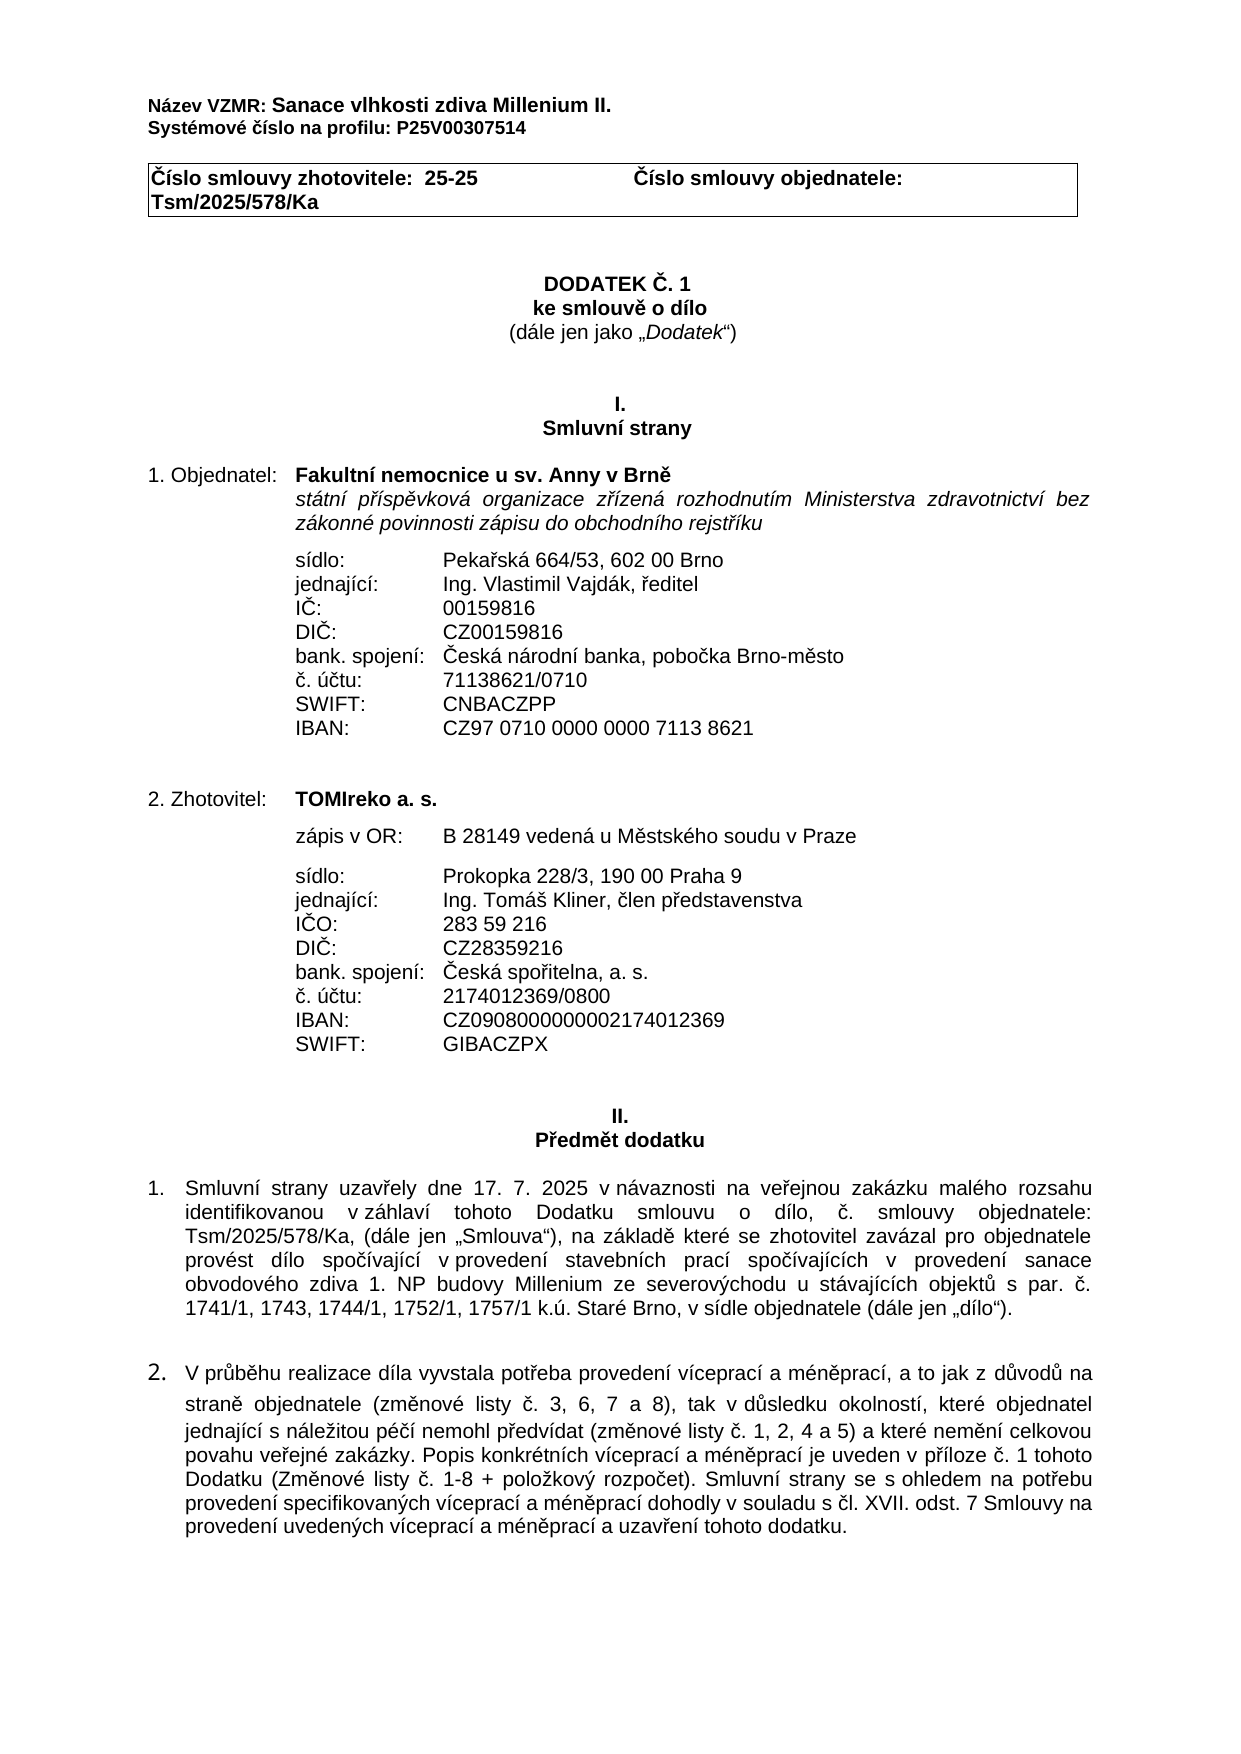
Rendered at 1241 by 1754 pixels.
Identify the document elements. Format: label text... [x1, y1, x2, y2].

text státní příspěvková organizace zřízená rozhodnutím Ministerstva zdravotnictví bez zákonné povinnosti zápisu do obchodního rejstříku [295, 487, 1093, 535]
subtitle II. [147, 1104, 1093, 1128]
text jednající: Ing. Vlastimil Vajdák, ředitel [221, 572, 1093, 596]
text bank. spojení: Česká spořitelna, a. s. [221, 960, 1093, 984]
text IBAN: CZ0908000000002174012369 [221, 1008, 1093, 1032]
text SWIFT: CNBACZPP [221, 691, 1093, 715]
list V průběhu realizace díla vyvstala potřeba provedení víceprací a méněprací, a to jak z důvodů na straně objednatele (změnové listy č. 3, 6, 7 a 8), tak v důsledku okolností, které objednatel jednající s náležitou péčí nemohl předvídat (změnové listy č. 1, 2, 4 a 5) a které nemění celkovou povahu veřejné zakázky. Popis konkrétních víceprací a méněprací je uveden v příloze č. 1 tohoto Dodatku (Změnové listy č. 1-8 + položkový rozpočet). Smluvní strany se s ohledem na potřebu provedení specifikovaných víceprací a méněprací dohodly v souladu s čl. XVII. odst. 7 Smlouvy na provedení uvedených víceprací a méněprací a uzavření tohoto dodatku. [147, 1356, 1093, 1538]
text č. účtu: 71138621/0710 [221, 667, 1093, 691]
text IČO: 283 59 216 [221, 912, 1093, 936]
text IČ: 00159816 [221, 596, 1093, 619]
text sídlo: Prokopka 228/3, 190 00 Praha 9 [221, 864, 1093, 888]
text zápis v OR: B 28149 vedená u Městského soudu v Praze [221, 824, 1093, 848]
text 1. Objednatel: Fakultní nemocnice u sv. Anny v Brně [148, 463, 1093, 487]
subtitle ke smlouvě o dílo [147, 296, 1093, 319]
text č. účtu: 2174012369/0800 [221, 984, 1093, 1008]
text sídlo: Pekařská 664/53, 602 00 Brno [221, 548, 1093, 572]
text SWIFT: GIBACZPX [221, 1032, 1093, 1056]
text bank. spojení: Česká národní banka, pobočka Brno-město [221, 643, 1093, 667]
subtitle I. [147, 391, 1093, 415]
subtitle (dále jen jako „Dodatek“) [147, 319, 1093, 343]
text 2. Zhotovitel: TOMIreko a. s. [148, 787, 1093, 811]
subtitle Smluvní strany [147, 415, 1093, 439]
subtitle Předmět dodatku [147, 1128, 1093, 1152]
text DIČ: CZ00159816 [221, 619, 1093, 643]
text IBAN: CZ97 0710 0000 0000 7113 8621 [221, 715, 1093, 739]
subtitle Dodatek č. 1 [147, 272, 1093, 296]
list Smluvní strany uzavřely dne 17. 7. 2025 v návaznosti na veřejnou zakázku malého rozsahu identifikovanou v záhlaví tohoto Dodatku smlouvu o dílo, č. smlouvy objednatele: Tsm/2025/578/Ka, (dále jen „Smlouva“), na základě které se zhotovitel zavázal pro objednatele provést dílo spočívající v provedení stavebních prací spočívajících v provedení sanace obvodového zdiva 1. NP budovy Millenium ze severovýchodu u stávajících objektů s par. č. 1741/1, 1743, 1744/1, 1752/1, 1757/1 k.ú. Staré Brno, v sídle objednatele (dále jen „dílo“). [147, 1176, 1093, 1319]
text jednající: Ing. Tomáš Kliner, člen představenstva [221, 888, 1093, 912]
text DIČ: CZ28359216 [221, 936, 1093, 960]
